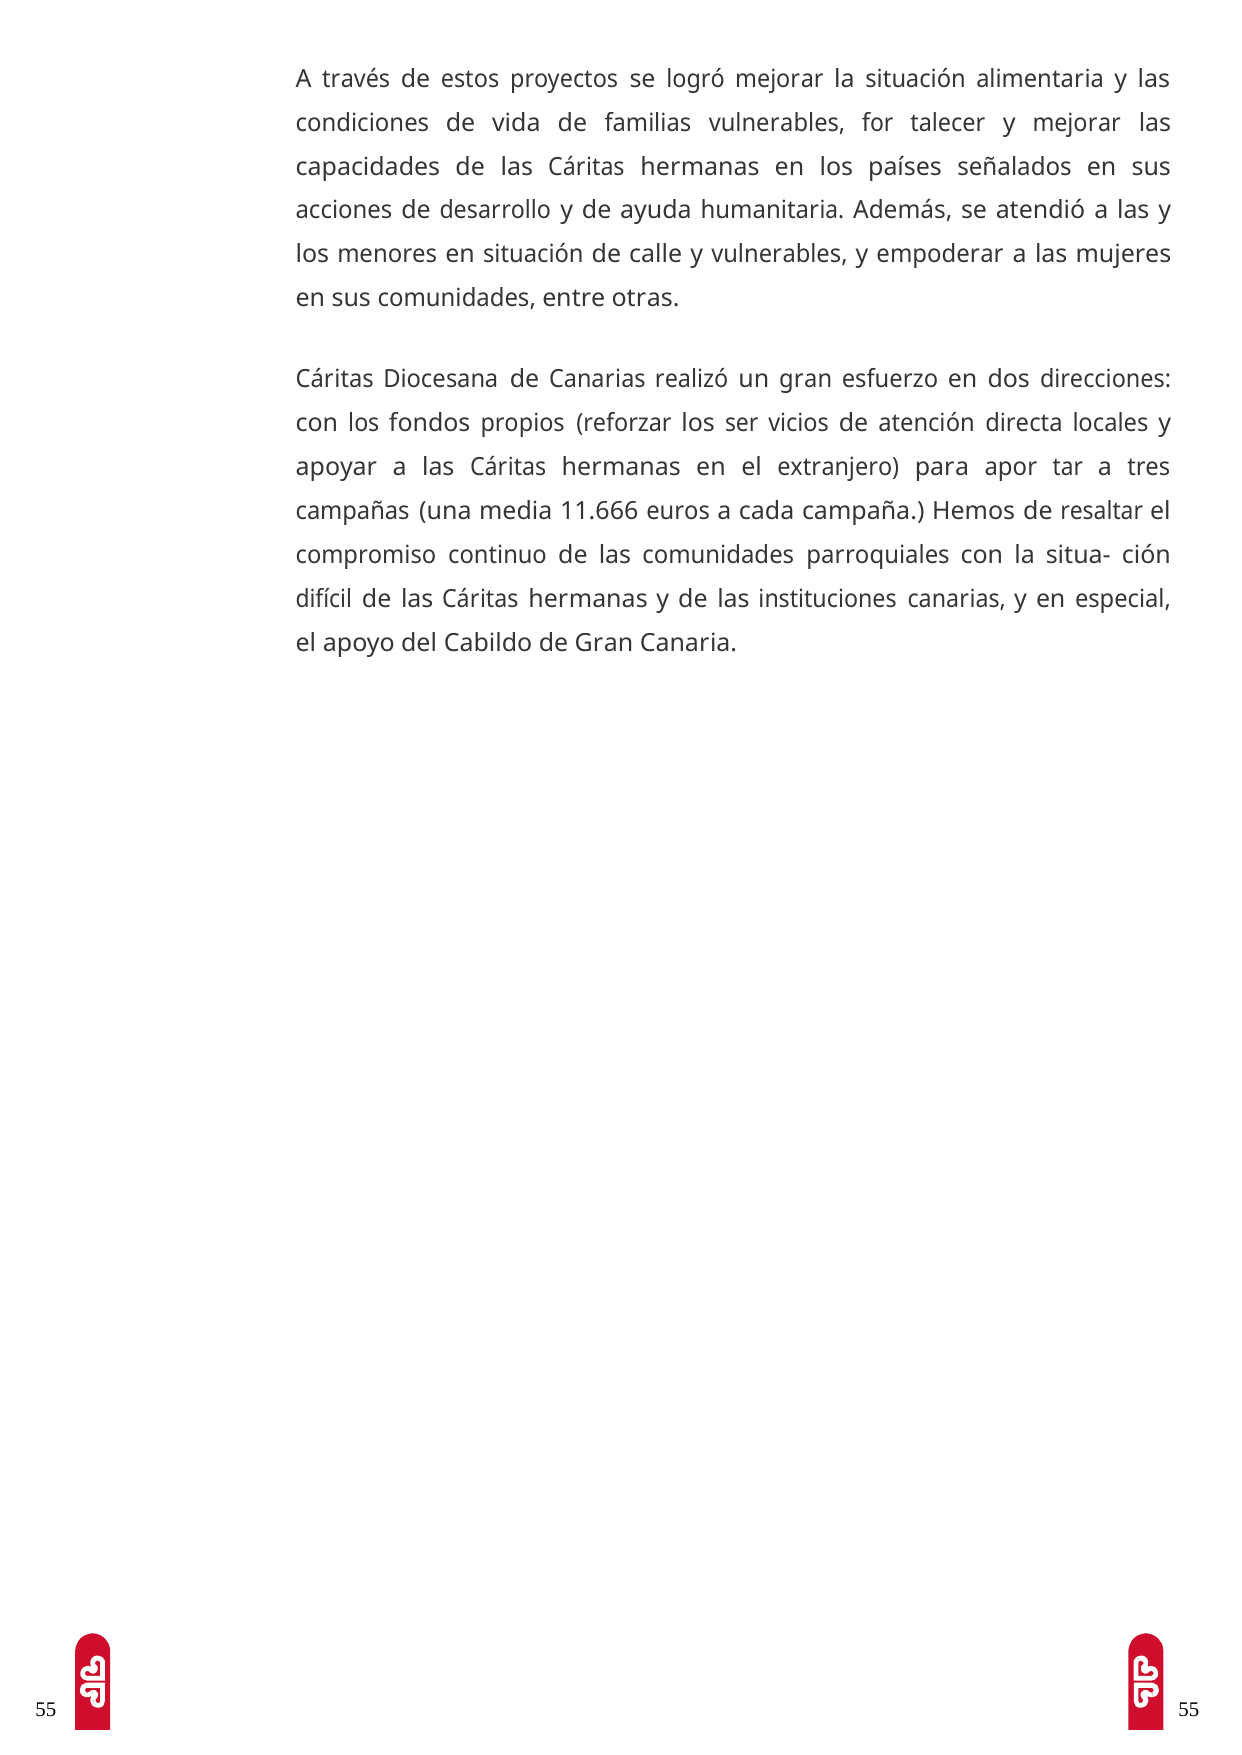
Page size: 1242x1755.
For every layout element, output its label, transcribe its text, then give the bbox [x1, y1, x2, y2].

text Cáritas Diocesana de Canarias realizó un gran esfuerzo en dos direcciones: con los fondos propios (reforzar los ser vicios de atención directa locales y apoyar a las Cáritas hermanas en el extranjero) para apor tar a tres campañas (una media 11.666 euros a cada campaña.) Hemos de resaltar el compromiso continuo de las comunidades parroquiales con la situa- ción difícil de las Cáritas hermanas y de las instituciones canarias, y en especial, el apoyo del Cabildo de Gran Canaria. [295, 361, 1171, 658]
text A través de estos proyectos se logró mejorar la situación alimentaria y las condiciones de vida de familias vulnerables, for talecer y mejorar las capacidades de las Cáritas hermanas en los países señalados en sus acciones de desarrollo y de ayuda humanitaria. Además, se atendió a las y los menores en situación de calle y vulnerables, y empoderar a las mujeres en sus comunidades, entre otras. [295, 60, 1171, 314]
